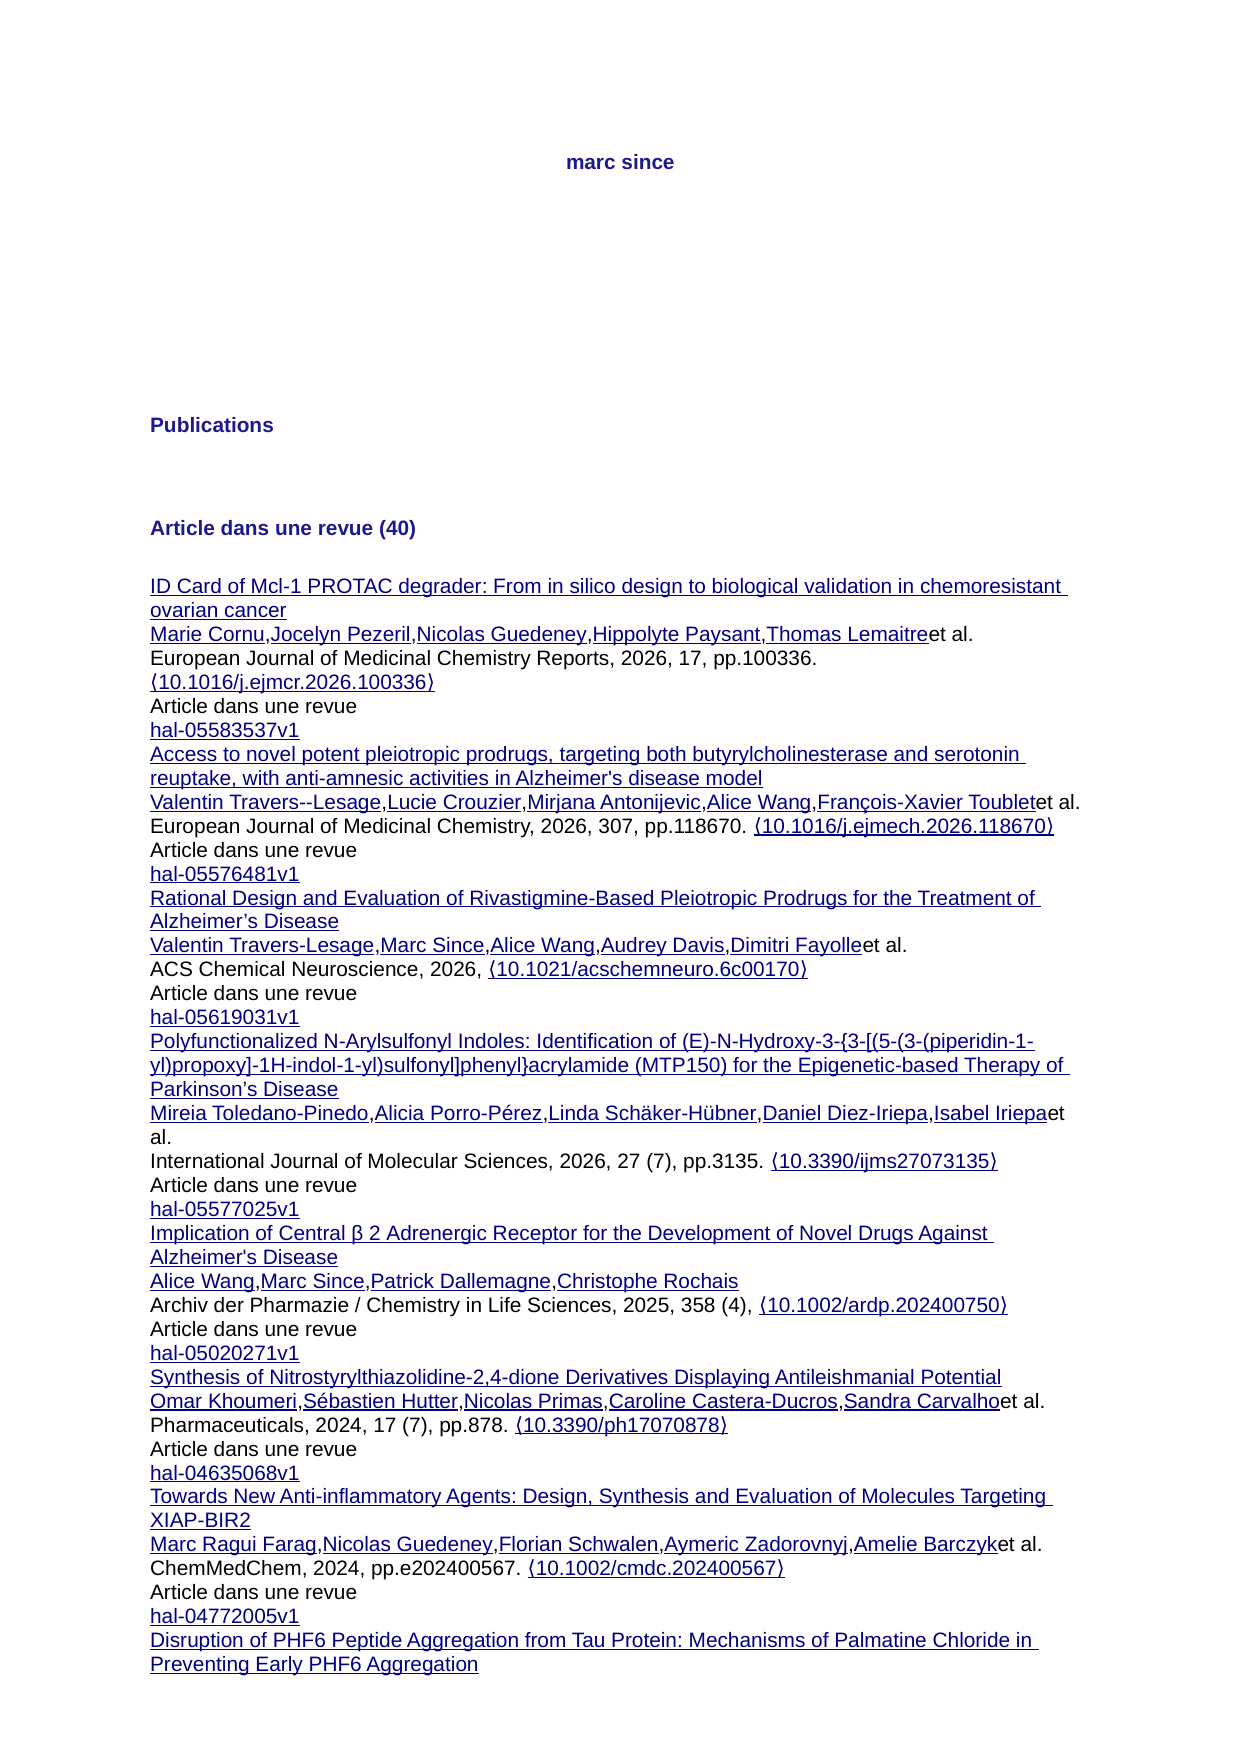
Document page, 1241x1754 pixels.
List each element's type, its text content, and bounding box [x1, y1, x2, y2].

table_cell Disruption of PHF6 Peptide Aggregation from Tau Protein: Mechanisms of Palmatine Chloride in Preventing Early PHF6 Aggregation [150, 1628, 1090, 1676]
subtitle marc since [150, 150, 1090, 174]
table_cell Synthesis of Nitrostyrylthiazolidine-2,4-dione Derivatives Displaying Antileishmanial Potential Omar Khoumeri,Sébastien Hutter,Nicolas Primas,Caroline Castera-Ducros,Sandra Carvalhoet al. Pharmaceuticals, 2024, 17 (7), pp.878. ⟨10.3390/ph17070878⟩ Article dans une revue hal-04635068v1 [150, 1365, 1090, 1484]
subtitle Article dans une revue (40) [150, 516, 1090, 539]
table_cell Polyfunctionalized N-Arylsulfonyl Indoles: Identification of (E)-N-Hydroxy-3-{3-[(5-(3-(piperidin-1-yl)propoxy]-1H-indol-1-yl)sulfonyl]phenyl}acrylamide (MTP150) for the Epigenetic-based Therapy of Parkinson’s Disease Mireia Toledano-Pinedo,Alicia Porro-Pérez,Linda Schäker-Hübner,Daniel Diez-Iriepa,Isabel Iriepaet al. International Journal of Molecular Sciences, 2026, 27 (7), pp.3135. ⟨10.3390/ijms27073135⟩ Article dans une revue hal-05577025v1 [150, 1029, 1090, 1221]
table_cell Access to novel potent pleiotropic prodrugs, targeting both butyrylcholinesterase and serotonin reuptake, with anti-amnesic activities in Alzheimer's disease model Valentin Travers--Lesage,Lucie Crouzier,Mirjana Antonijevic,Alice Wang,François-Xavier Toubletet al. European Journal of Medicinal Chemistry, 2026, 307, pp.118670. ⟨10.1016/j.ejmech.2026.118670⟩ Article dans une revue hal-05576481v1 [150, 742, 1090, 885]
table_cell Towards New Anti‐inflammatory Agents: Design, Synthesis and Evaluation of Molecules Targeting XIAP‐BIR2 Marc Ragui Farag,Nicolas Guedeney,Florian Schwalen,Aymeric Zadorovnyj,Amelie Barczyket al. ChemMedChem, 2024, pp.e202400567. ⟨10.1002/cmdc.202400567⟩ Article dans une revue hal-04772005v1 [150, 1484, 1090, 1628]
subtitle Publications [150, 412, 1090, 436]
table_header ID Card of Mcl-1 PROTAC degrader: From in silico design to biological validation in chemoresistant ovarian cancer Marie Cornu,Jocelyn Pezeril,Nicolas Guedeney,Hippolyte Paysant,Thomas Lemaitreet al. European Journal of Medicinal Chemistry Reports, 2026, 17, pp.100336. ⟨10.1016/j.ejmcr.2026.100336⟩ Article dans une revue hal-05583537v1 [150, 574, 1090, 742]
table_cell Implication of Central β 2 Adrenergic Receptor for the Development of Novel Drugs Against Alzheimer's Disease Alice Wang,Marc Since,Patrick Dallemagne,Christophe Rochais Archiv der Pharmazie / Chemistry in Life Sciences, 2025, 358 (4), ⟨10.1002/ardp.202400750⟩ Article dans une revue hal-05020271v1 [150, 1221, 1090, 1364]
table_cell Rational Design and Evaluation of Rivastigmine-Based Pleiotropic Prodrugs for the Treatment of Alzheimer’s Disease Valentin Travers-Lesage,Marc Since,Alice Wang,Audrey Davis,Dimitri Fayolleet al. ACS Chemical Neuroscience, 2026, ⟨10.1021/acschemneuro.6c00170⟩ Article dans une revue hal-05619031v1 [150, 885, 1090, 1029]
